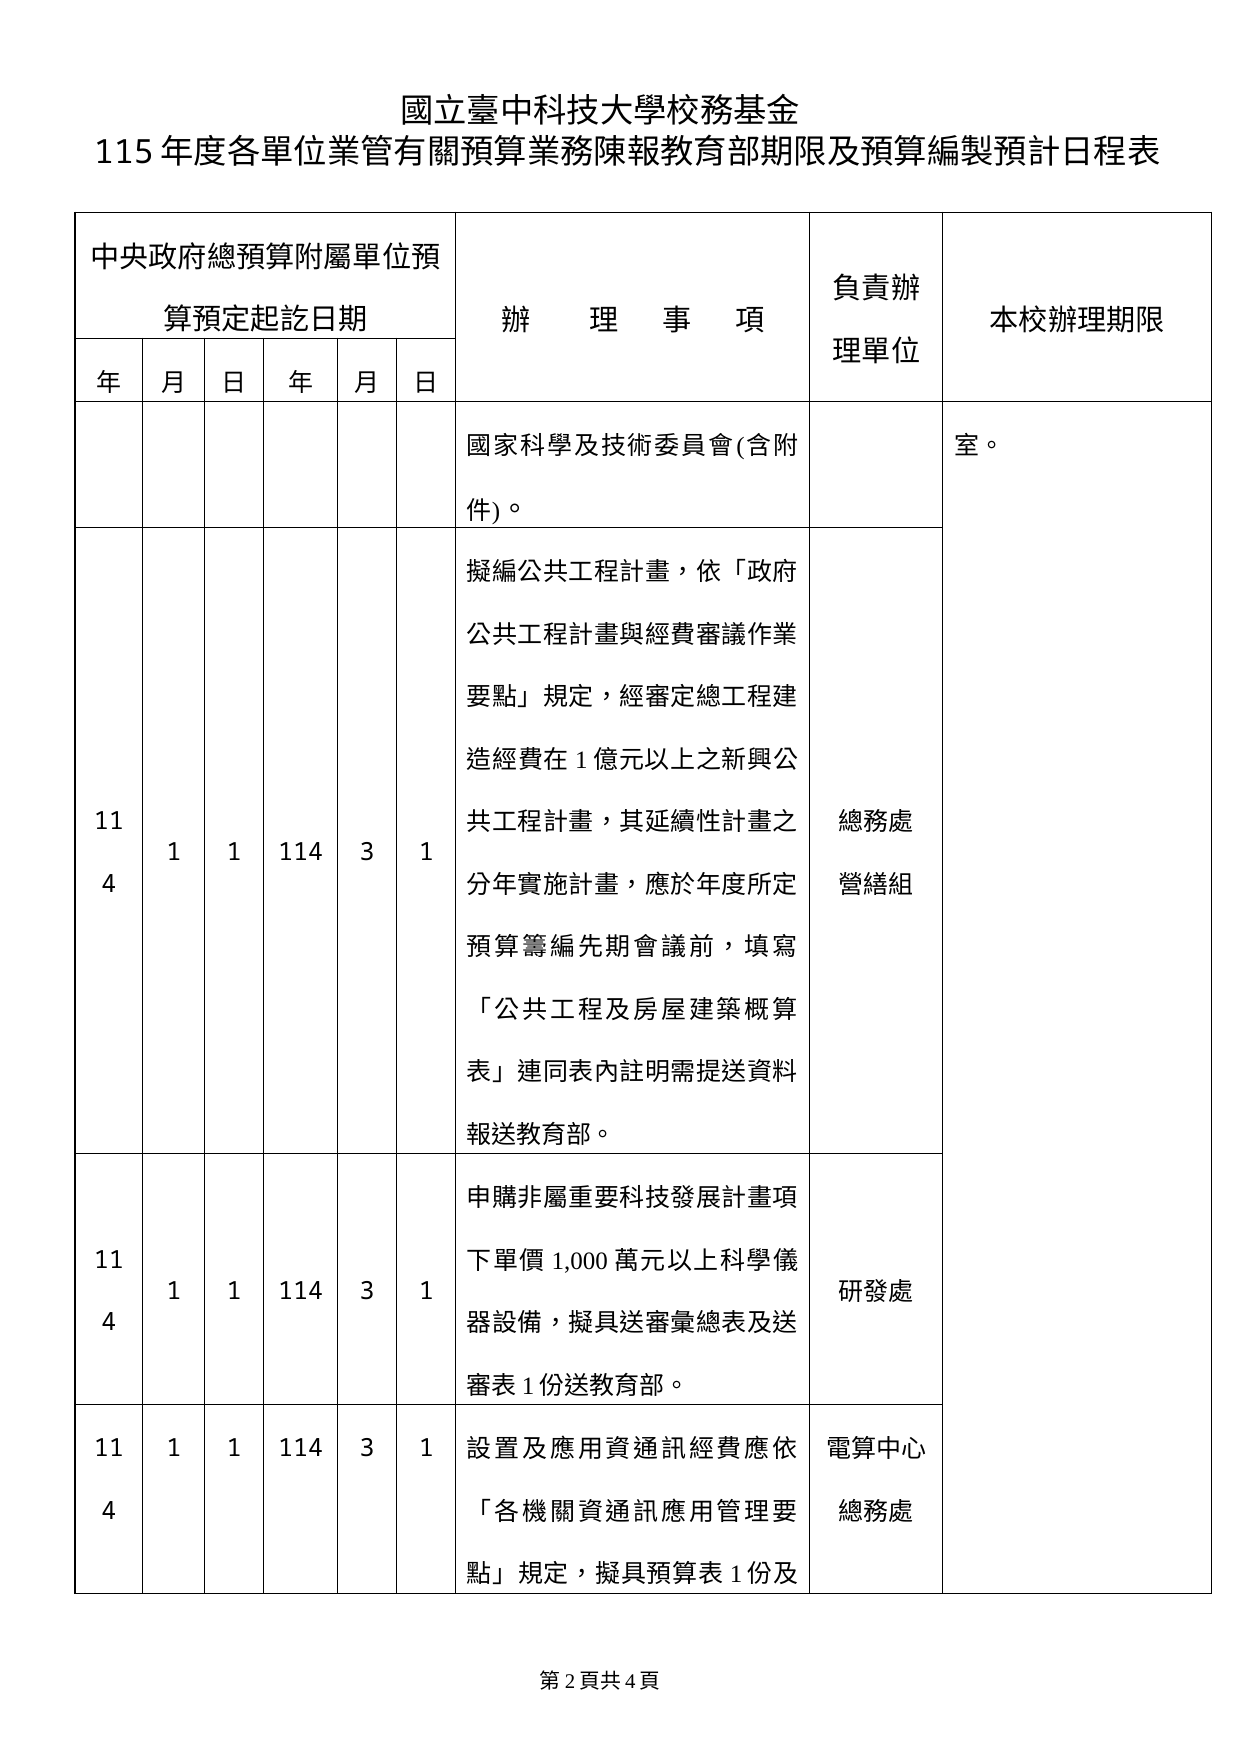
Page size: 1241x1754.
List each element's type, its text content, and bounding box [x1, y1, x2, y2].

table_cell 室。 [943, 402, 1211, 1593]
table_cell 114 [264, 1154, 337, 1404]
table_cell 申購非屬重要科技發展計畫項下單價1,000萬元以上科學儀器設備，擬具送審彙總表及送審表1份送教育部。 [456, 1154, 809, 1404]
table_cell 月 [338, 339, 396, 401]
table_cell 1 [143, 1405, 204, 1593]
table_cell 3 [338, 528, 396, 1153]
table_cell 設置及應用資通訊經費應依「各機關資通訊應用管理要點」規定，擬具預算表1份及 [456, 1405, 809, 1593]
table_cell 1 [143, 528, 204, 1153]
table_cell [397, 402, 455, 527]
table_cell 1 [143, 1154, 204, 1404]
table_cell 日 [397, 339, 455, 401]
table_cell [76, 402, 142, 527]
table_cell 研發處 [810, 1154, 942, 1404]
table_cell [810, 402, 942, 527]
table_header 本校辦理期限 [943, 213, 1211, 401]
table_cell [338, 402, 396, 527]
table_cell 擬編公共工程計畫，依「政府公共工程計畫與經費審議作業要點」規定，經審定總工程建造經費在1億元以上之新興公共工程計畫，其延續性計畫之分年實施計畫，應於年度所定預算籌編先期會議前，填寫「公共工程及房屋建築概算表」連同表內註明需提送資料報送教育部。 [456, 528, 809, 1153]
table_cell 1 [397, 1154, 455, 1404]
table_cell 總務處 營繕組 [810, 528, 942, 1153]
table_cell 1 [397, 528, 455, 1153]
table_cell 年 [76, 339, 142, 401]
table_cell 日 [205, 339, 263, 401]
table_cell 電算中心 總務處 [810, 1405, 942, 1593]
table_cell 114 [264, 1405, 337, 1593]
table_cell 114 [76, 528, 142, 1153]
table_cell 1 [205, 528, 263, 1153]
table_cell 年 [264, 339, 337, 401]
table_cell 3 [338, 1154, 396, 1404]
table_cell [264, 402, 337, 527]
table_cell [143, 402, 204, 527]
table_cell 114 [76, 1405, 142, 1593]
table_cell 114 [76, 1154, 142, 1404]
table_cell [205, 402, 263, 527]
table_cell 1 [205, 1405, 263, 1593]
table_header 辦 理 事 項 [456, 213, 809, 401]
table_header 負責辦理單位 [810, 213, 942, 401]
table_header 中央政府總預算附屬單位預算預定起訖日期 [76, 213, 455, 338]
table_cell 3 [338, 1405, 396, 1593]
table_cell 1 [205, 1154, 263, 1404]
table_cell 114 [264, 528, 337, 1153]
table_cell 1 [397, 1405, 455, 1593]
table_cell 月 [143, 339, 204, 401]
table_cell 國家科學及技術委員會(含附件)。 [456, 402, 809, 527]
